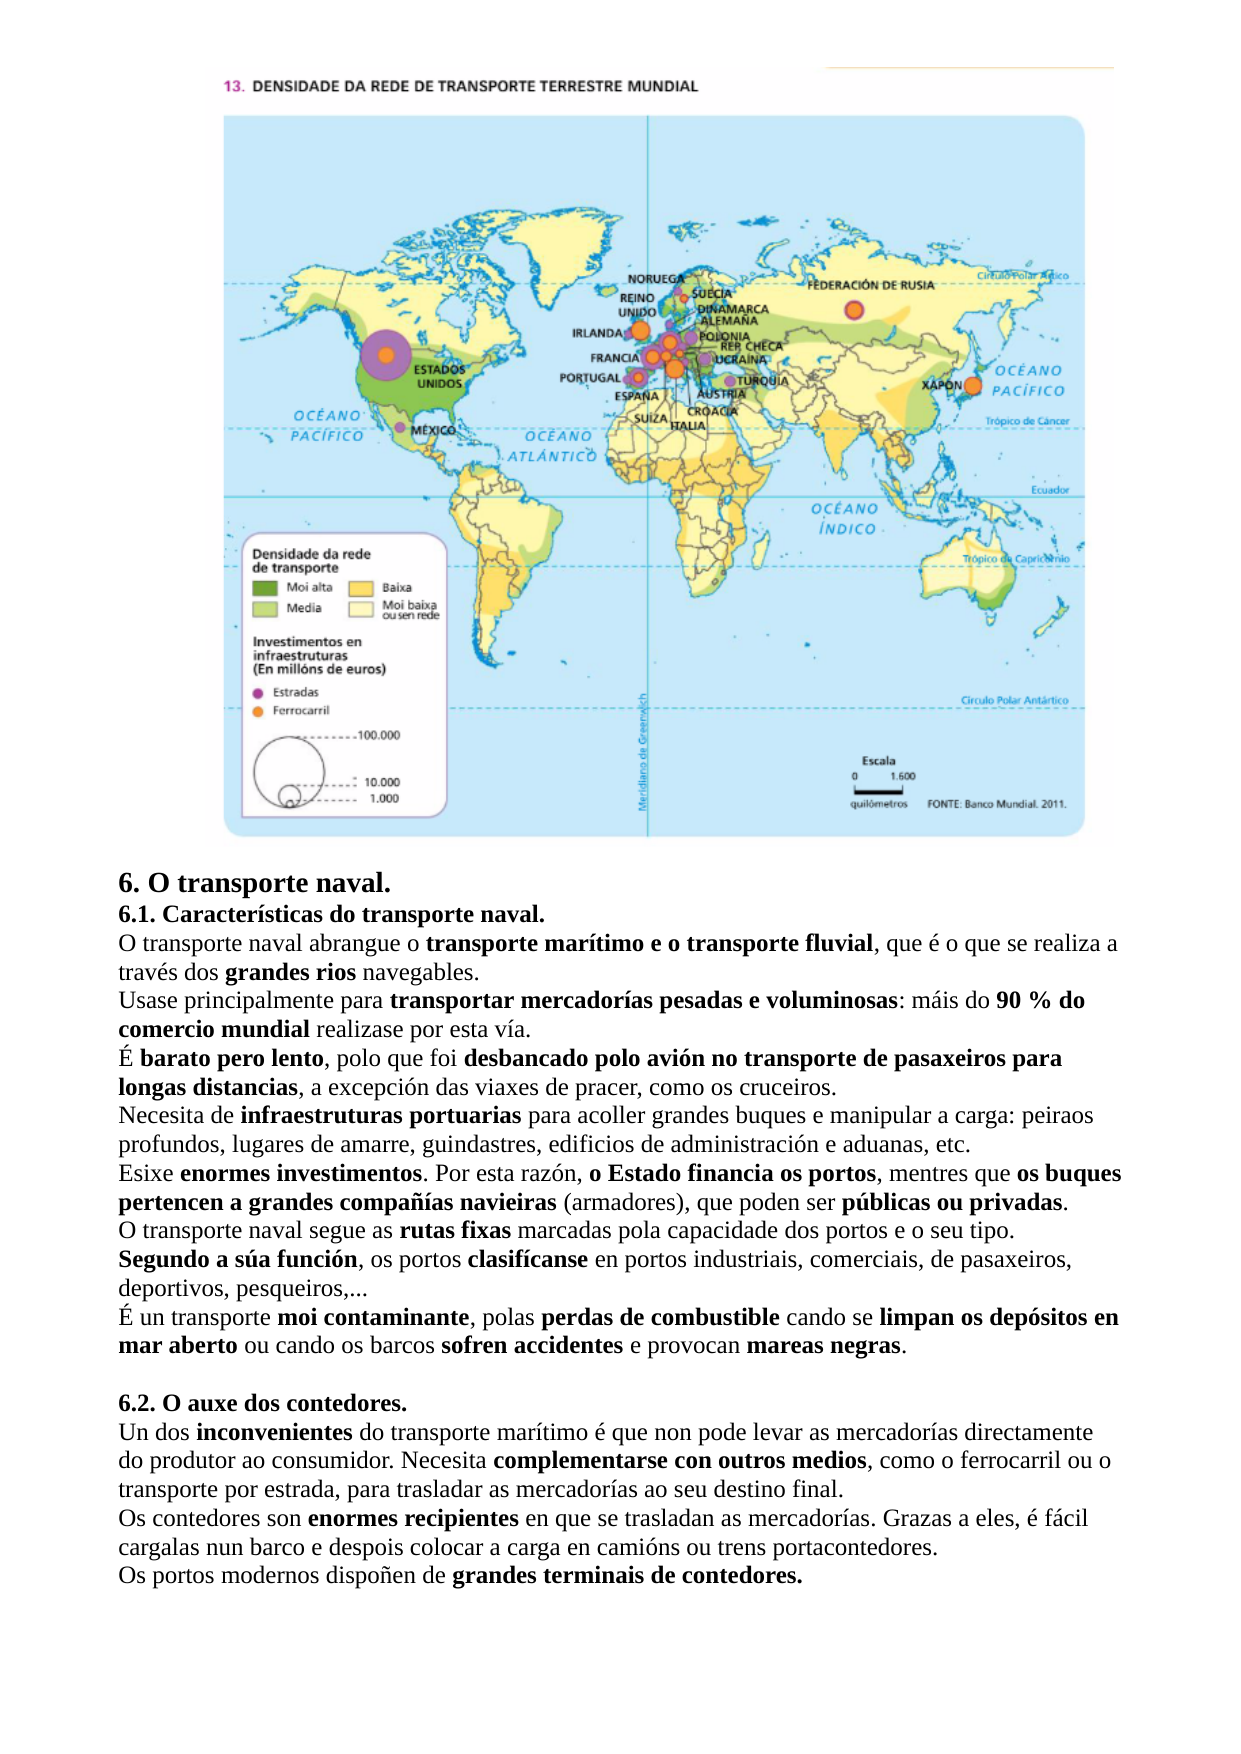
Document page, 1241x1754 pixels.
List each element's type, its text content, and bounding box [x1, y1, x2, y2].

text Os contedores son enormes recipientes en que se trasladan as mercadorías. Grazas a eles, é fácil cargalas nun barco e despois colocar a carga en camións ou trens portacontedores. [118, 1503, 1122, 1560]
text O transporte naval abrangue o transporte marítimo e o transporte fluvial, que é o que se realiza a través dos grandes rios navegables. [118, 928, 1122, 985]
text É barato pero lento, polo que foi desbancado polo avión no transporte de pasaxeiros para longas distancias, a excepción das viaxes de pracer, como os cruceiros. [118, 1043, 1122, 1100]
text 6.1. Características do transporte naval. [118, 899, 1122, 928]
text Os portos modernos dispoñen de grandes terminais de contedores. [118, 1560, 1122, 1589]
text Un dos inconvenientes do transporte marítimo é que non pode levar as mercadorías directamente do produtor ao consumidor. Necesita complementarse con outros medios, como o ferrocarril ou o transporte por estrada, para trasladar as mercadorías ao seu destino final. [118, 1417, 1122, 1503]
text Necesita de infraestruturas portuarias para acoller grandes buques e manipular a carga: peiraos profundos, lugares de amarre, guindastres, edificios de administración e aduanas, etc. [118, 1100, 1122, 1158]
text 6.2. O auxe dos contedores. [118, 1388, 1122, 1417]
text Segundo a súa función, os portos clasifícanse en portos industriais, comerciais, de pasaxeiros, deportivos, pesqueiros,... [118, 1244, 1122, 1302]
text O transporte naval segue as rutas fixas marcadas pola capacidade dos portos e o seu tipo. [118, 1215, 1122, 1244]
text É un transporte moi contaminante, polas perdas de combustible cando se limpan os depósitos en mar aberto ou cando os barcos sofren accidentes e provocan mareas negras. [118, 1302, 1122, 1359]
text Esixe enormes investimentos. Por esta razón, o Estado financia os portos, mentres que os buques pertencen a grandes compañías navieiras (armadores), que poden ser públicas ou privadas. [118, 1158, 1122, 1215]
text 6. O transporte naval. [118, 866, 1122, 899]
text Usase principalmente para transportar mercadorías pesadas e voluminosas: máis do 90 % do comercio mundial realizase por esta vía. [118, 985, 1122, 1043]
